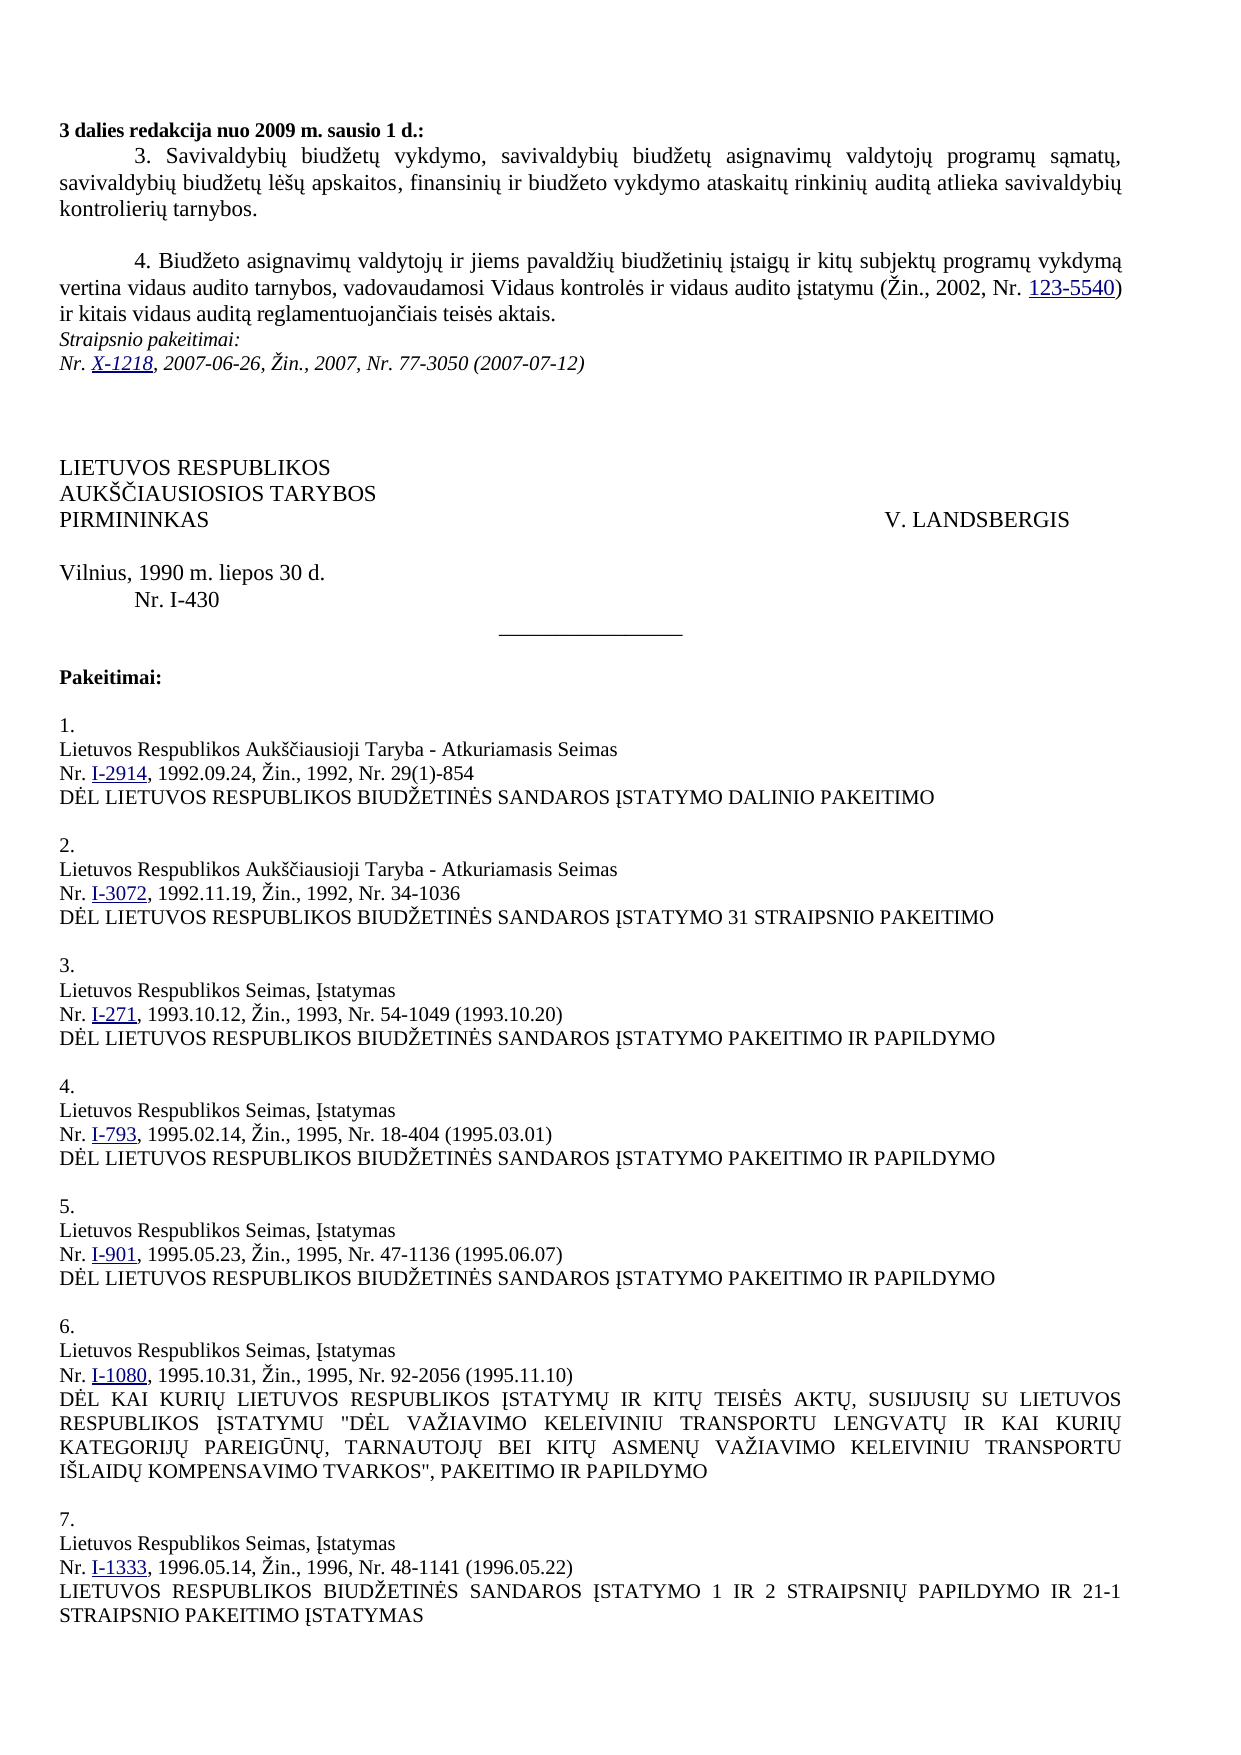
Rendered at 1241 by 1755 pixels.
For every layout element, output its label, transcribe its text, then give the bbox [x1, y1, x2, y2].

text Nr. I-1333, 1996.05.14, Žin., 1996, Nr. 48-1141 (1996.05.22) [59, 1555, 1122, 1579]
text Nr. I-793, 1995.02.14, Žin., 1995, Nr. 18-404 (1995.03.01) [59, 1122, 1122, 1146]
text Nr. X-1218, 2007-06-26, Žin., 2007, Nr. 77-3050 (2007-07-12) [59, 351, 1122, 375]
text 2. [59, 833, 1122, 857]
text Lietuvos Respublikos Seimas, Įstatymas [59, 1531, 1122, 1555]
text AUKŠČIAUSIOSIOS TARYBOS [59, 480, 1122, 507]
text Nr. I-271, 1993.10.12, Žin., 1993, Nr. 54-1049 (1993.10.20) [59, 1002, 1122, 1026]
text LIETUVOS RESPUBLIKOS BIUDŽETINĖS SANDAROS ĮSTATYMO 1 IR 2 STRAIPSNIŲ PAPILDYMO IR 21-1 STRAIPSNIO PAKEITIMO ĮSTATYMAS [59, 1579, 1122, 1627]
text 4. [59, 1074, 1122, 1098]
text Nr. I-1080, 1995.10.31, Žin., 1995, Nr. 92-2056 (1995.11.10) [59, 1362, 1122, 1387]
text Nr. I-3072, 1992.11.19, Žin., 1992, Nr. 34-1036 [59, 881, 1122, 905]
text Lietuvos Respublikos Aukščiausioji Taryba - Atkuriamasis Seimas [59, 737, 1122, 761]
text DĖL LIETUVOS RESPUBLIKOS BIUDŽETINĖS SANDAROS ĮSTATYMO PAKEITIMO IR PAPILDYMO [59, 1146, 1122, 1170]
text 4. Biudžeto asignavimų valdytojų ir jiems pavaldžių biudžetinių įstaigų ir kitų subjektų programų vykdymą vertina vidaus audito tarnybos, vadovaudamosi Vidaus kontrolės ir vidaus audito įstatymu (Žin., 2002, Nr. 123-5540) ir kitais vidaus auditą reglamentuojančiais teisės aktais. [59, 248, 1122, 327]
text DĖL LIETUVOS RESPUBLIKOS BIUDŽETINĖS SANDAROS ĮSTATYMO DALINIO PAKEITIMO [59, 785, 1122, 809]
text 7. [59, 1507, 1122, 1531]
text LIETUVOS RESPUBLIKOS [59, 454, 1122, 480]
text Nr. I-2914, 1992.09.24, Žin., 1992, Nr. 29(1)-854 [59, 761, 1122, 785]
text Nr. I-430 [59, 586, 1122, 612]
text DĖL LIETUVOS RESPUBLIKOS BIUDŽETINĖS SANDAROS ĮSTATYMO PAKEITIMO IR PAPILDYMO [59, 1266, 1122, 1290]
text Pakeitimai: [59, 665, 1122, 689]
text Lietuvos Respublikos Seimas, Įstatymas [59, 1218, 1122, 1242]
text Lietuvos Respublikos Seimas, Įstatymas [59, 1098, 1122, 1122]
text Lietuvos Respublikos Seimas, Įstatymas [59, 1338, 1122, 1362]
text Nr. I-901, 1995.05.23, Žin., 1995, Nr. 47-1136 (1995.06.07) [59, 1242, 1122, 1266]
text 3 dalies redakcija nuo 2009 m. sausio 1 d.: [59, 118, 1122, 142]
text DĖL KAI KURIŲ LIETUVOS RESPUBLIKOS ĮSTATYMŲ IR KITŲ TEISĖS AKTŲ, SUSIJUSIŲ SU LIETUVOS RESPUBLIKOS ĮSTATYMU "DĖL VAŽIAVIMO KELEIVINIU TRANSPORTU LENGVATŲ IR KAI KURIŲ KATEGORIJŲ PAREIGŪNŲ, TARNAUTOJŲ BEI KITŲ ASMENŲ VAŽIAVIMO KELEIVINIU TRANSPORTU IŠLAIDŲ KOMPENSAVIMO TVARKOS", PAKEITIMO IR PAPILDYMO [59, 1387, 1122, 1483]
text 1. [59, 713, 1122, 737]
text Lietuvos Respublikos Aukščiausioji Taryba - Atkuriamasis Seimas [59, 857, 1122, 881]
text Lietuvos Respublikos Seimas, Įstatymas [59, 977, 1122, 1002]
text DĖL LIETUVOS RESPUBLIKOS BIUDŽETINĖS SANDAROS ĮSTATYMO 31 STRAIPSNIO PAKEITIMO [59, 905, 1122, 929]
text ________________ [59, 612, 1122, 638]
text PIRMININKAS V. LANDSBERGIS [59, 507, 1122, 533]
text 3. [59, 953, 1122, 977]
text 6. [59, 1314, 1122, 1338]
text 5. [59, 1194, 1122, 1218]
text Straipsnio pakeitimai: [59, 327, 1122, 351]
text DĖL LIETUVOS RESPUBLIKOS BIUDŽETINĖS SANDAROS ĮSTATYMO PAKEITIMO IR PAPILDYMO [59, 1026, 1122, 1050]
text Vilnius, 1990 m. liepos 30 d. [59, 559, 1122, 586]
text 3. Savivaldybių biudžetų vykdymo, savivaldybių biudžetų asignavimų valdytojų programų sąmatų, savivaldybių biudžetų lėšų apskaitos, finansinių ir biudžeto vykdymo ataskaitų rinkinių auditą atlieka savivaldybių kontrolierių tarnybos. [59, 142, 1122, 221]
